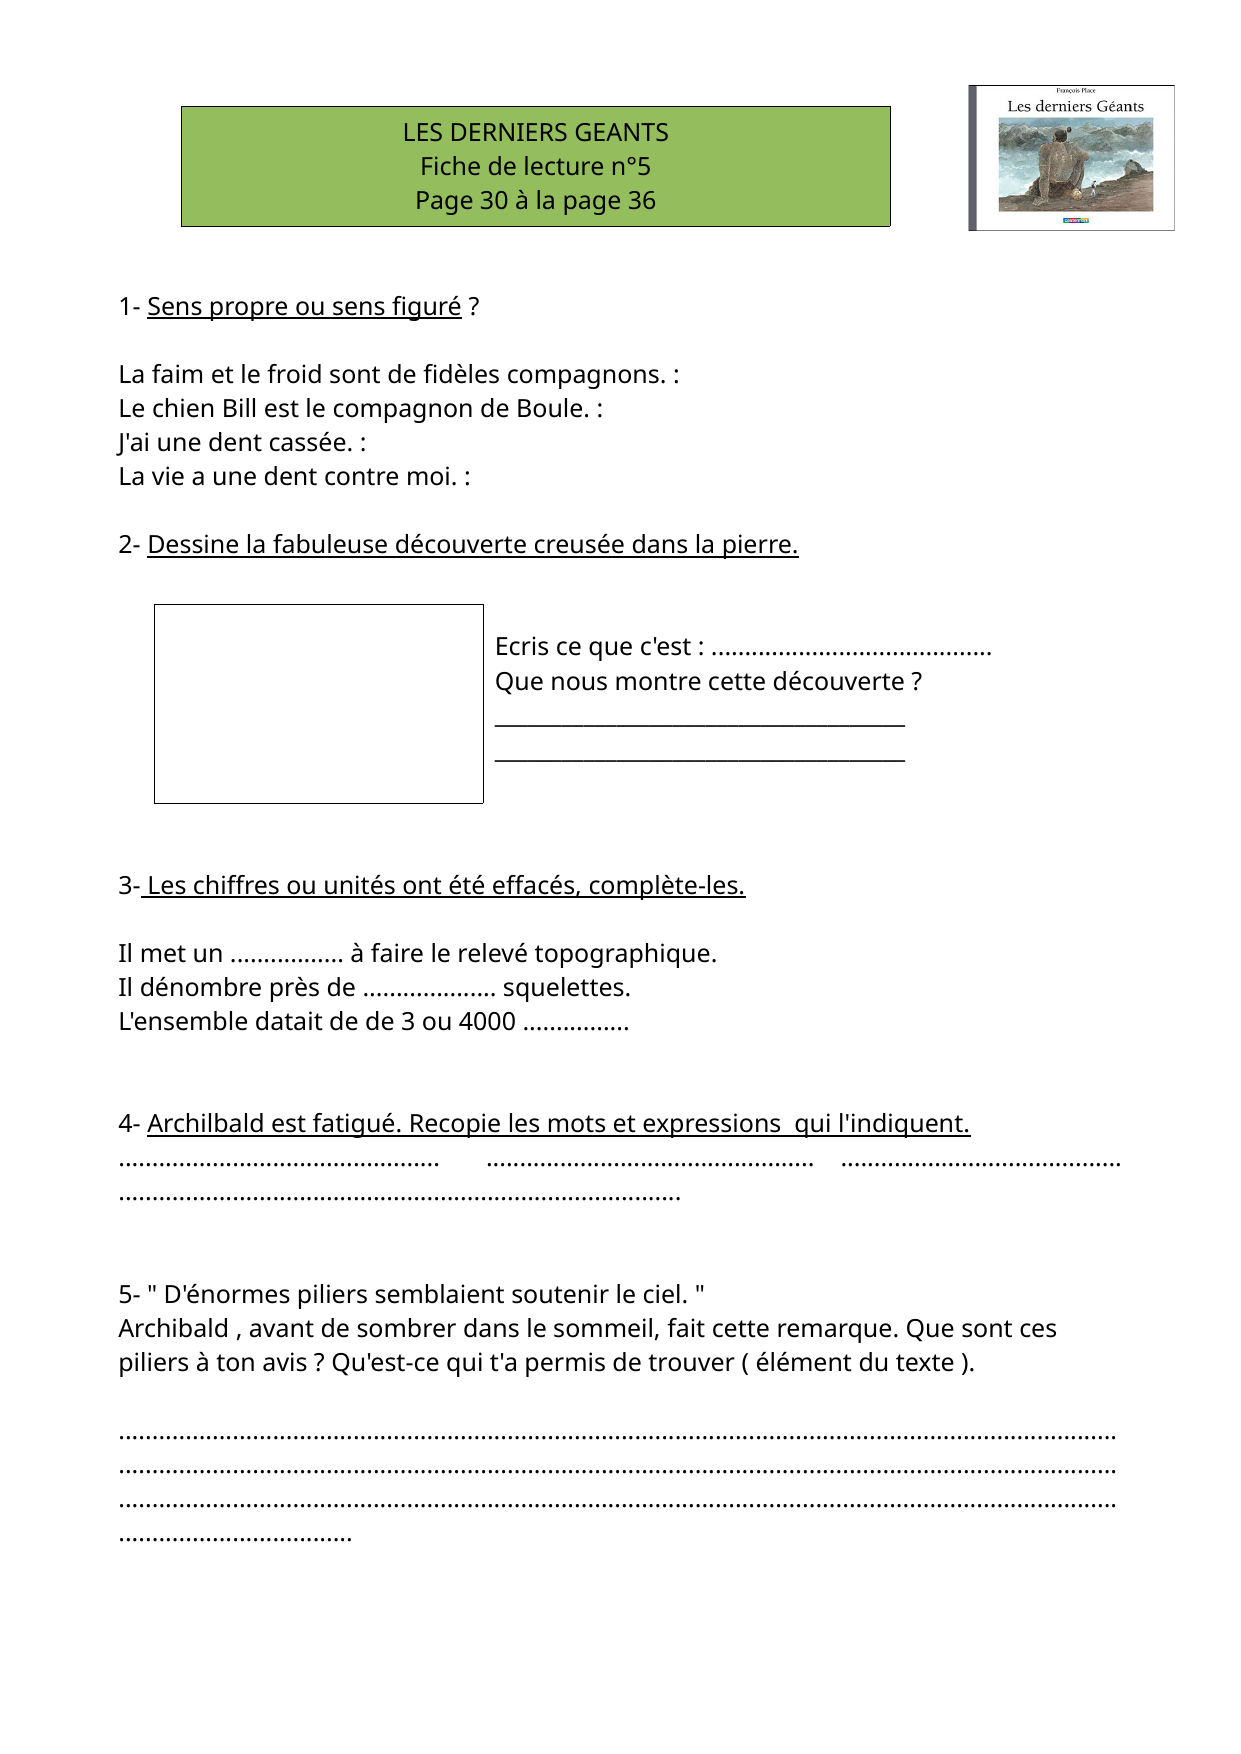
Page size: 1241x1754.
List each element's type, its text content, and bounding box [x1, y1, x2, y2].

text Que nous montre cette découverte ? _____________________________________ [484, 663, 1122, 731]
text La vie a une dent contre moi. : [118, 459, 1122, 493]
text J'ai une dent cassée. : [118, 425, 1122, 459]
text 2- Dessine la fabuleuse découverte creusée dans la pierre. [118, 527, 1122, 561]
text .................................................................................................................................................................................................................................................................................................................................................................................................................................................................................................. [118, 1412, 1122, 1549]
text Ecris ce que c'est : .......................................... [484, 629, 1122, 663]
text 3- Les chiffres ou unités ont été effacés, complète-les. [118, 867, 1122, 902]
text Fiche de lecture n°5 [190, 149, 881, 183]
text ................................................ ................................................. .............................................................................................................................. [118, 1140, 1122, 1208]
text [118, 663, 154, 731]
text 4- Archilbald est fatigué. Recopie les mots et expressions qui l'indiquent. [118, 1106, 1122, 1140]
text Il met un ................. à faire le relevé topographique. [118, 936, 1122, 970]
text Archibald , avant de sombrer dans le sommeil, fait cette remarque. Que sont ces piliers à ton avis ? Qu'est-ce qui t'a permis de trouver ( élément du texte ). [118, 1310, 1122, 1378]
text LES DERNIERS GEANTS [190, 114, 881, 149]
text La faim et le froid sont de fidèles compagnons. : [118, 357, 1122, 391]
text Le chien Bill est le compagnon de Boule. : [118, 391, 1122, 425]
text _____________________________________ [484, 731, 1122, 765]
text L'ensemble datait de de 3 ou 4000 ................ [118, 1004, 1122, 1038]
text [118, 731, 154, 765]
text 1- Sens propre ou sens figuré ? [118, 288, 1122, 322]
picture [968, 85, 1175, 231]
text Page 30 à la page 36 [190, 183, 881, 217]
text 5- " D'énormes piliers semblaient soutenir le ciel. " [118, 1276, 1122, 1310]
text Il dénombre près de .................... squelettes. [118, 970, 1122, 1004]
